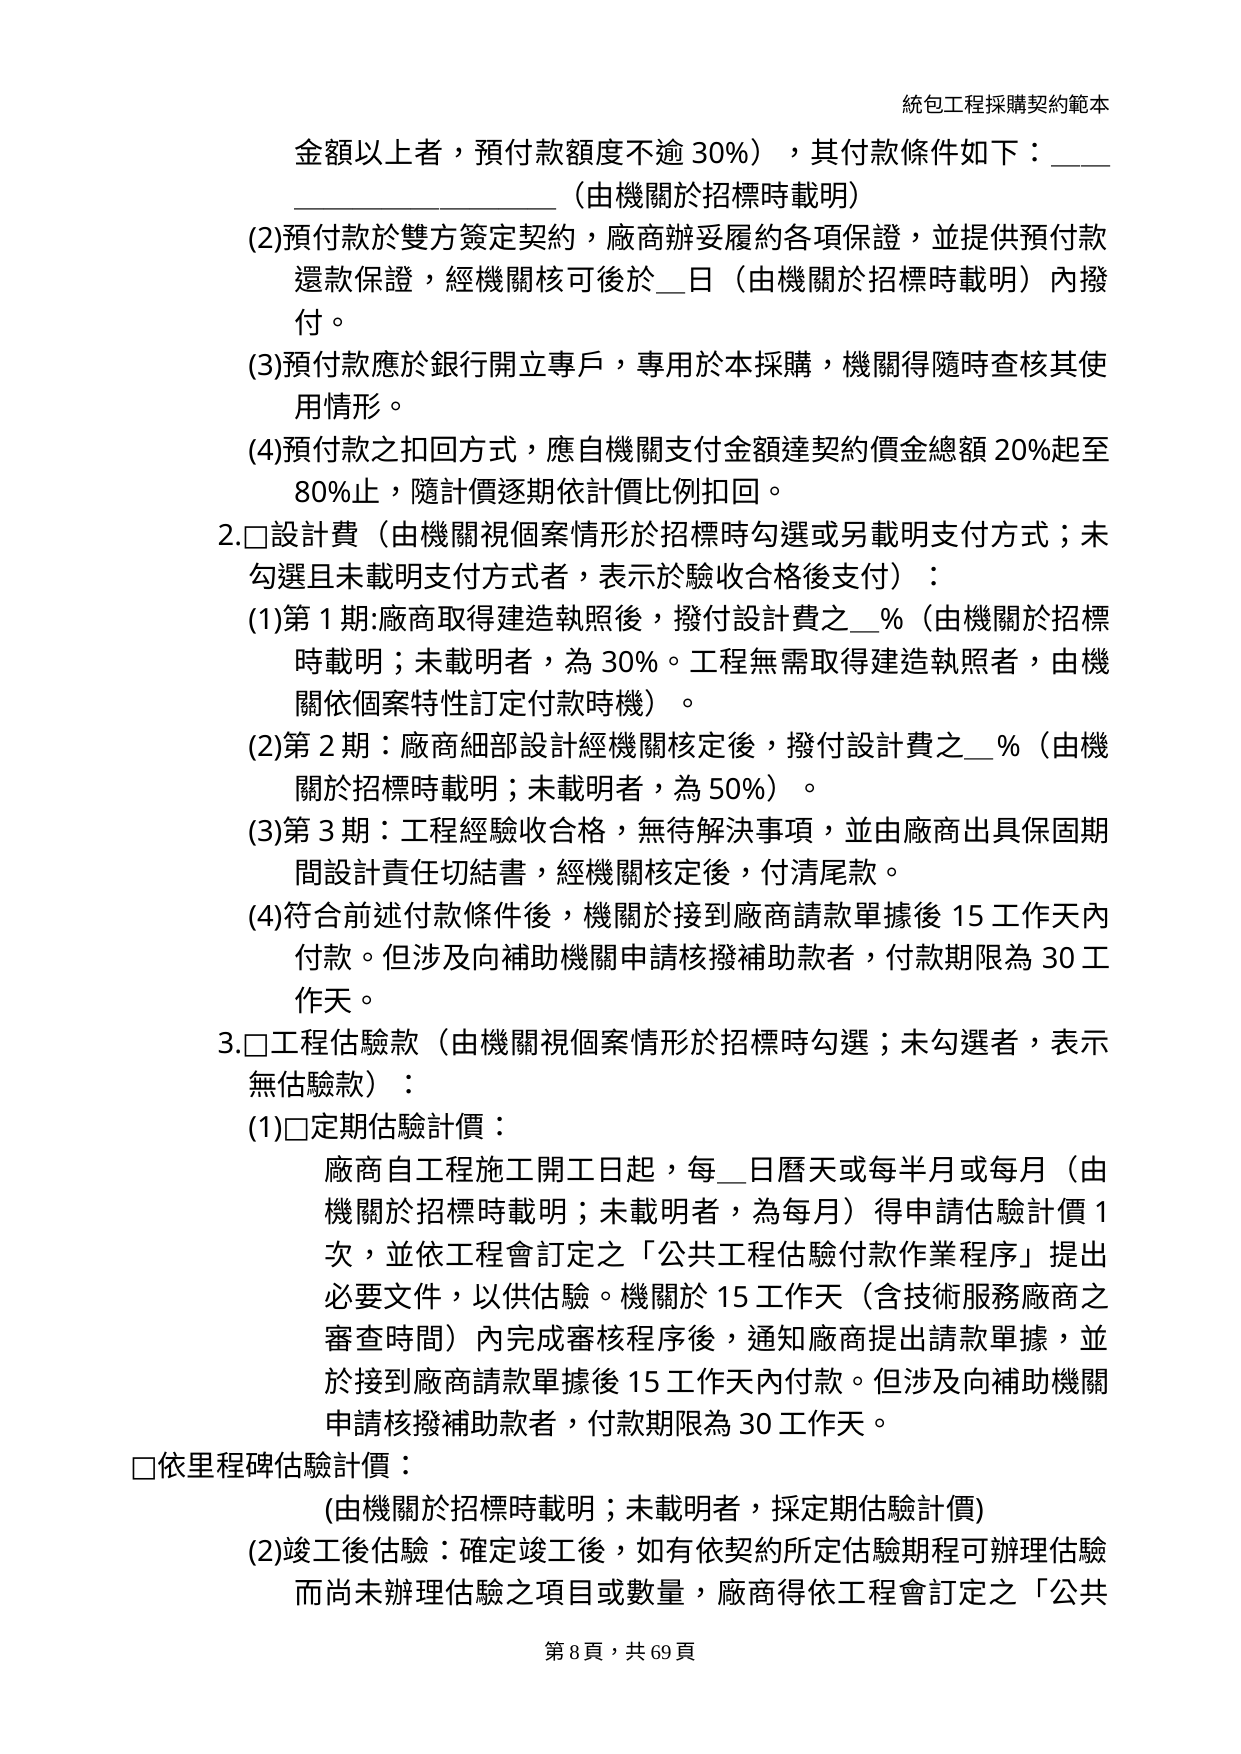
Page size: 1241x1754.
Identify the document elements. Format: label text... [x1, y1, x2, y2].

text (1)□定期估驗計價： [248, 1104, 1110, 1146]
text (2)第2期：廠商細部設計經機關核定後，撥付設計費之＿%（由機關於招標時載明；未載明者，為50%）。 [248, 723, 1110, 808]
text (2)竣工後估驗：確定竣工後，如有依契約所定估驗期程可辦理估驗而尚未辦理估驗之項目或數量，廠商得依工程會訂定之「公共 [248, 1528, 1110, 1612]
text 2.□設計費（由機關視個案情形於招標時勾選或另載明支付方式；未勾選且未載明支付方式者，表示於驗收合格後支付）： [217, 511, 1110, 596]
text (4)符合前述付款條件後，機關於接到廠商請款單據後15工作天內付款。但涉及向補助機關申請核撥補助款者，付款期限為30工作天。 [248, 892, 1110, 1019]
text □依里程碑估驗計價： [130, 1443, 1110, 1485]
text (1)第1期:廠商取得建造執照後，撥付設計費之＿%（由機關於招標時載明；未載明者，為30%。工程無需取得建造執照者，由機關依個案特性訂定付款時機）。 [248, 596, 1110, 723]
text (由機關於招標時載明；未載明者，採定期估驗計價) [324, 1485, 1110, 1528]
text 廠商自工程施工開工日起，每＿日曆天或每半月或每月（由機關於招標時載明；未載明者，為每月）得申請估驗計價1次，並依工程會訂定之「公共工程估驗付款作業程序」提出必要文件，以供估驗。機關於15工作天（含技術服務廠商之審查時間）內完成審核程序後，通知廠商提出請款單據，並於接到廠商請款單據後15工作天內付款。但涉及向補助機關申請核撥補助款者，付款期限為30工作天。 [324, 1146, 1110, 1443]
text (3)預付款應於銀行開立專戶，專用於本採購，機關得隨時查核其使用情形。 [248, 342, 1110, 426]
text (3)第3期：工程經驗收合格，無待解決事項，並由廠商出具保固期間設計責任切結書，經機關核定後，付清尾款。 [248, 808, 1110, 892]
text 3.□工程估驗款（由機關視個案情形於招標時勾選；未勾選者，表示無估驗款）： [217, 1019, 1110, 1104]
text (2)預付款於雙方簽定契約，廠商辦妥履約各項保證，並提供預付款還款保證，經機關核可後於＿日（由機關於招標時載明）內撥付。 [248, 214, 1110, 342]
text 金額以上者，預付款額度不逾30%），其付款條件如下：＿＿＿＿＿＿＿＿＿＿＿（由機關於招標時載明） [248, 130, 1110, 214]
text (4)預付款之扣回方式，應自機關支付金額達契約價金總額20%起至80%止，隨計價逐期依計價比例扣回。 [248, 426, 1110, 511]
